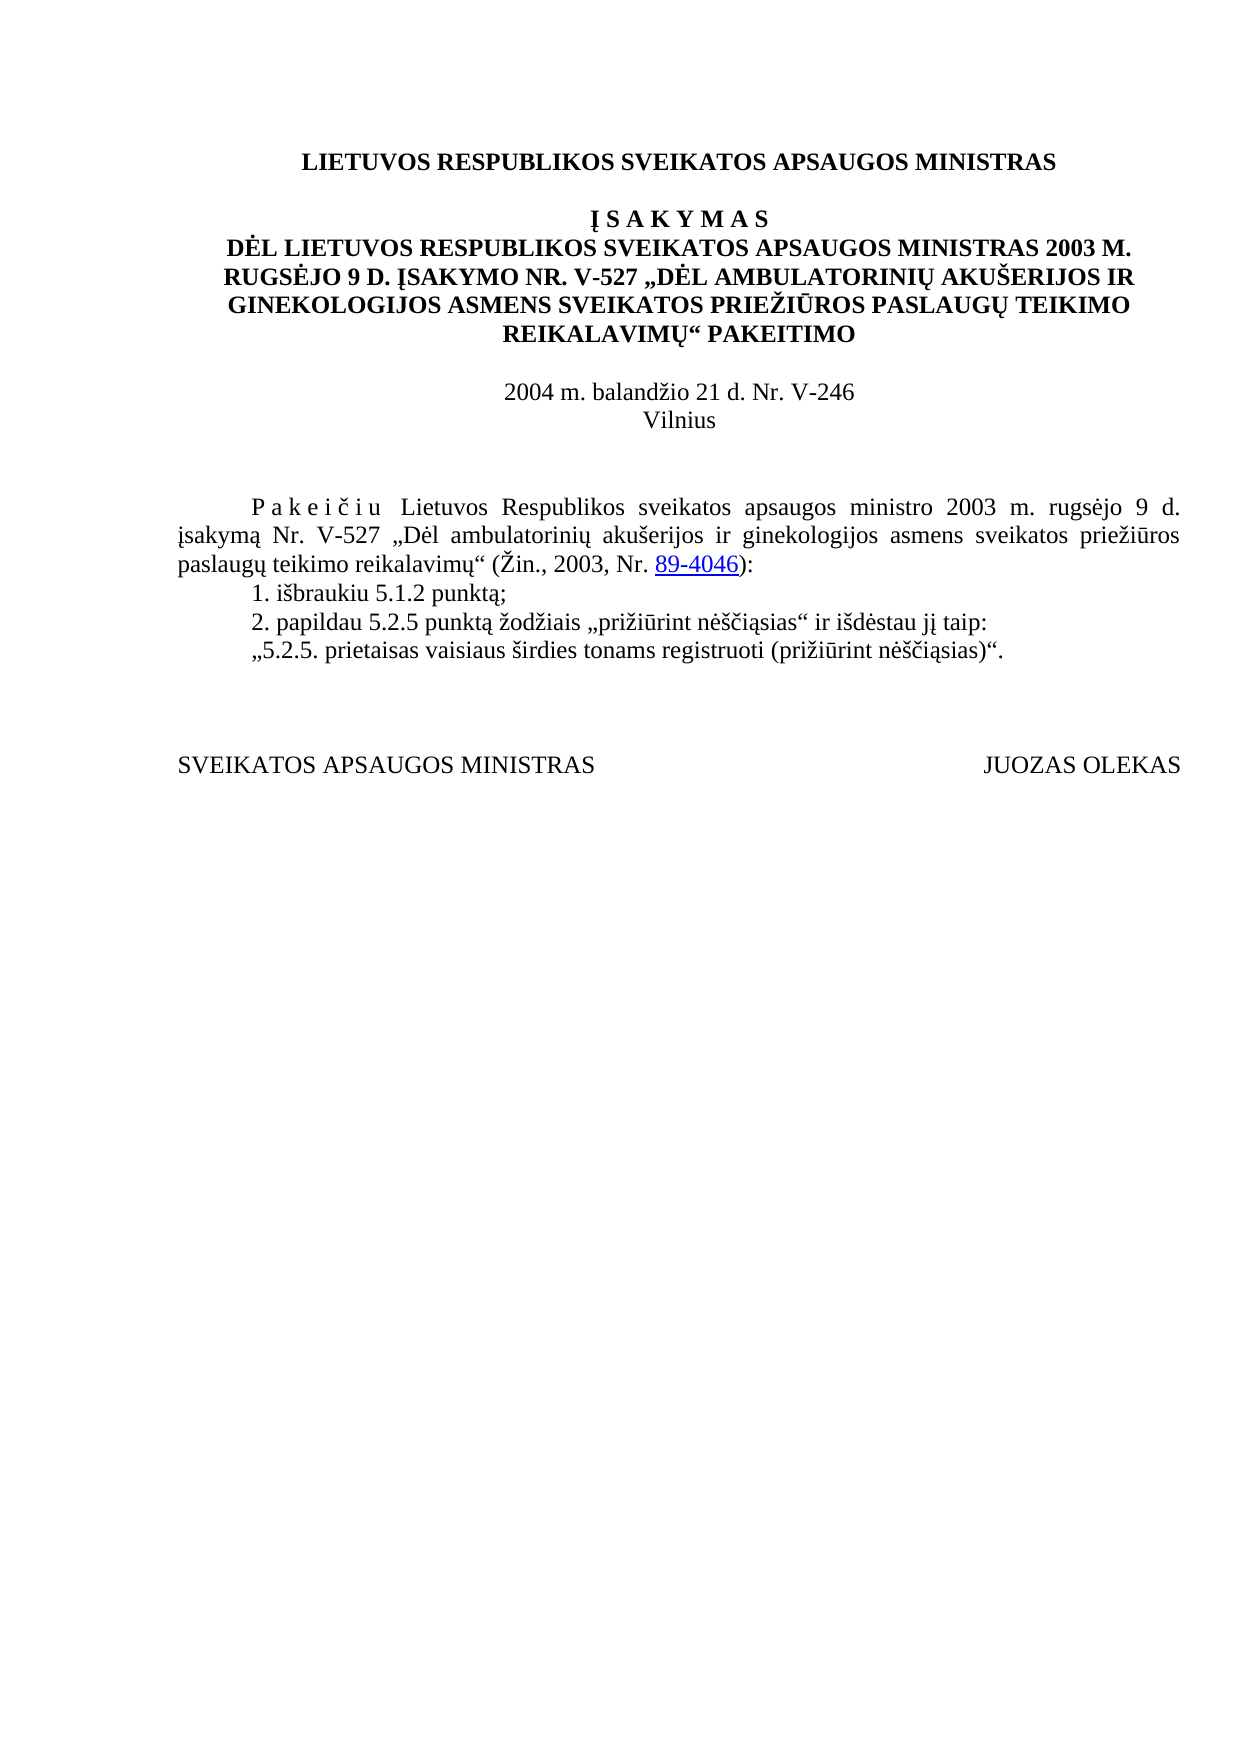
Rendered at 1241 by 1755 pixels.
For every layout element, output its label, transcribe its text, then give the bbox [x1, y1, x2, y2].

text Pakeičiu Lietuvos Respublikos sveikatos apsaugos ministro 2003 m. rugsėjo 9 d. įsakymą Nr. V-527 „Dėl ambulatorinių akušerijos ir ginekologijos asmens sveikatos priežiūros paslaugų teikimo reikalavimų“ (Žin., 2003, Nr. 89-4046): [177, 492, 1181, 578]
text Vilnius [177, 406, 1181, 434]
text SVEIKATOS APSAUGOS MINISTRAS JUOZAS OLEKAS [177, 751, 1181, 779]
text „5.2.5. prietaisas vaisiaus širdies tonams registruoti (prižiūrint nėščiąsias)“. [177, 636, 1181, 664]
text LIETUVOS RESPUBLIKOS SVEIKATOS APSAUGOS MINISTRAS [177, 147, 1181, 176]
text 2. papildau 5.2.5 punktą žodžiais „prižiūrint nėščiąsias“ ir išdėstau jį taip: [177, 607, 1181, 636]
text Į S A K Y M A S [177, 204, 1181, 233]
text 2004 m. balandžio 21 d. Nr. V-246 [177, 377, 1181, 406]
text DĖL LIETUVOS RESPUBLIKOS SVEIKATOS APSAUGOS MINISTRAS 2003 M. RUGSĖJO 9 D. ĮSAKYMO NR. V-527 „DĖL AMBULATORINIŲ AKUŠERIJOS IR GINEKOLOGIJOS ASMENS SVEIKATOS PRIEŽIŪROS PASLAUGŲ TEIKIMO REIKALAVIMŲ“ PAKEITIMO [177, 233, 1181, 348]
text 1. išbraukiu 5.1.2 punktą; [177, 578, 1181, 607]
